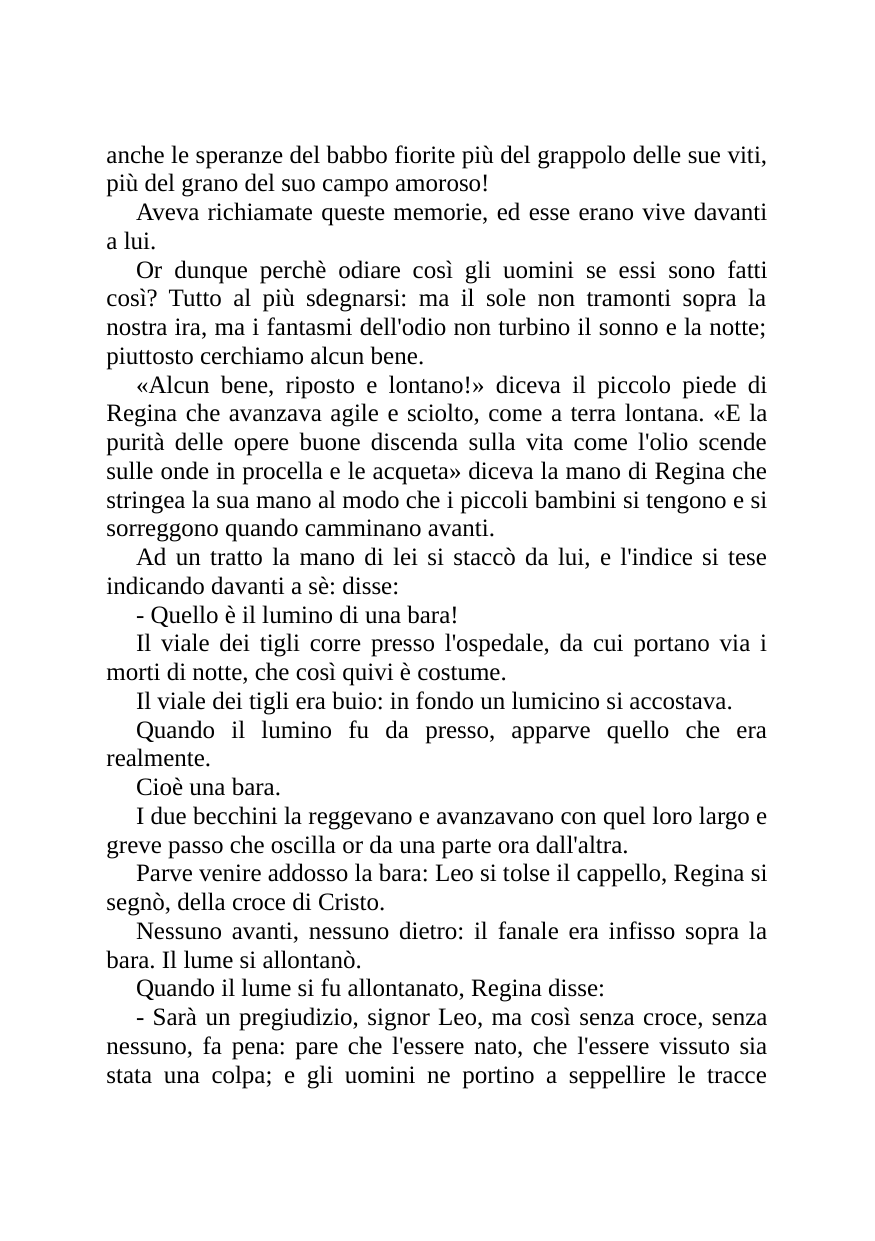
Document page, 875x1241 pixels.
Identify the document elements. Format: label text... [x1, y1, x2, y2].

text Il viale dei tigli era buio: in fondo un lumicino si accostava. [106, 686, 768, 715]
text Aveva richiamate queste memorie, ed esse erano vive davanti a lui. [106, 197, 768, 255]
text - Quello è il lumino di una bara! [106, 600, 768, 628]
text Ad un tratto la mano di lei si staccò da lui, e l'indice si tese indicando davanti a sè: disse: [106, 542, 768, 600]
text Cioè una bara. [106, 772, 768, 801]
text Parve venire addosso la bara: Leo si tolse il cappello, Regina si segnò, della croce di Cristo. [106, 858, 768, 916]
text Il viale dei tigli corre presso l'ospedale, da cui portano via i morti di notte, che così quivi è costume. [106, 628, 768, 686]
text Nessuno avanti, nessuno dietro: il fanale era infisso sopra la bara. Il lume si allontanò. [106, 916, 768, 973]
text I due becchini la reggevano e avanzavano con quel loro largo e greve passo che oscilla or da una parte ora dall'altra. [106, 801, 768, 858]
text - Sarà un pregiudizio, signor Leo, ma così senza croce, senza nessuno, fa pena: pare che l'essere nato, che l'essere vissuto sia stata una colpa; e gli uomini ne portino a seppellire le tracce [106, 1002, 768, 1088]
text Quando il lumino fu da presso, apparve quello che era realmente. [106, 715, 768, 772]
text anche le speranze del babbo fiorite più del grappolo delle sue viti, più del grano del suo campo amoroso! [106, 140, 768, 197]
text Or dunque perchè odiare così gli uomini se essi sono fatti così? Tutto al più sdegnarsi: ma il sole non tramonti sopra la nostra ira, ma i fantasmi dell'odio non turbino il sonno e la notte; piuttosto cerchiamo alcun bene. [106, 255, 768, 370]
text Quando il lume si fu allontanato, Regina disse: [106, 973, 768, 1002]
text «Alcun bene, riposto e lontano!» diceva il piccolo piede di Regina che avanzava agile e sciolto, come a terra lontana. «E la purità delle opere buone discenda sulla vita come l'olio scende sulle onde in procella e le acqueta» diceva la mano di Regina che stringea la sua mano al modo che i piccoli bambini si tengono e si sorreggono quando camminano avanti. [106, 370, 768, 542]
